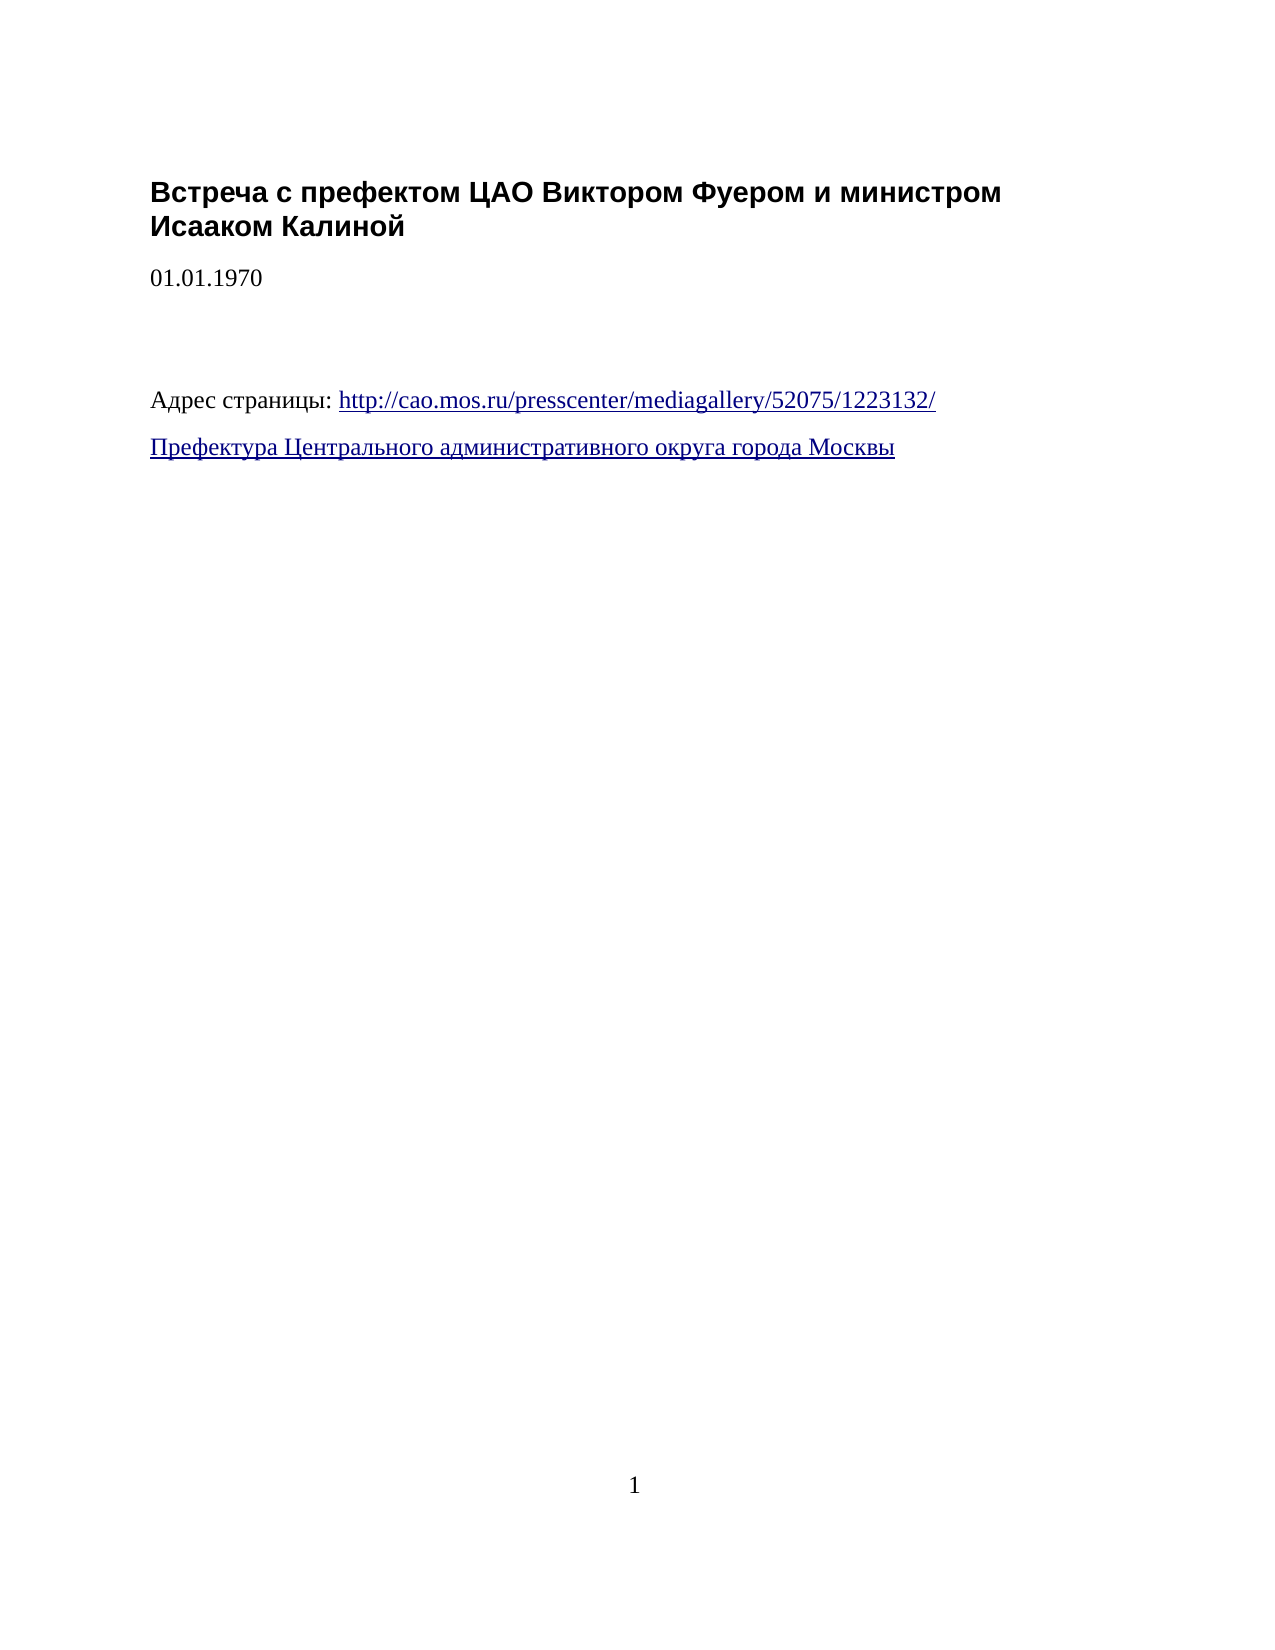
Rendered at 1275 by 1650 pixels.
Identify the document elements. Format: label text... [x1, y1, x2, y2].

subtitle Встреча с префектом ЦАО Виктором Фуером и министром Исааком Калиной [150, 175, 1125, 242]
text 01.01.1970 [150, 263, 1125, 292]
text Префектура Центрального административного округа города Москвы [150, 432, 1125, 461]
text Адрес страницы: http://cao.mos.ru/presscenter/mediagallery/52075/1223132/ [150, 386, 1125, 414]
